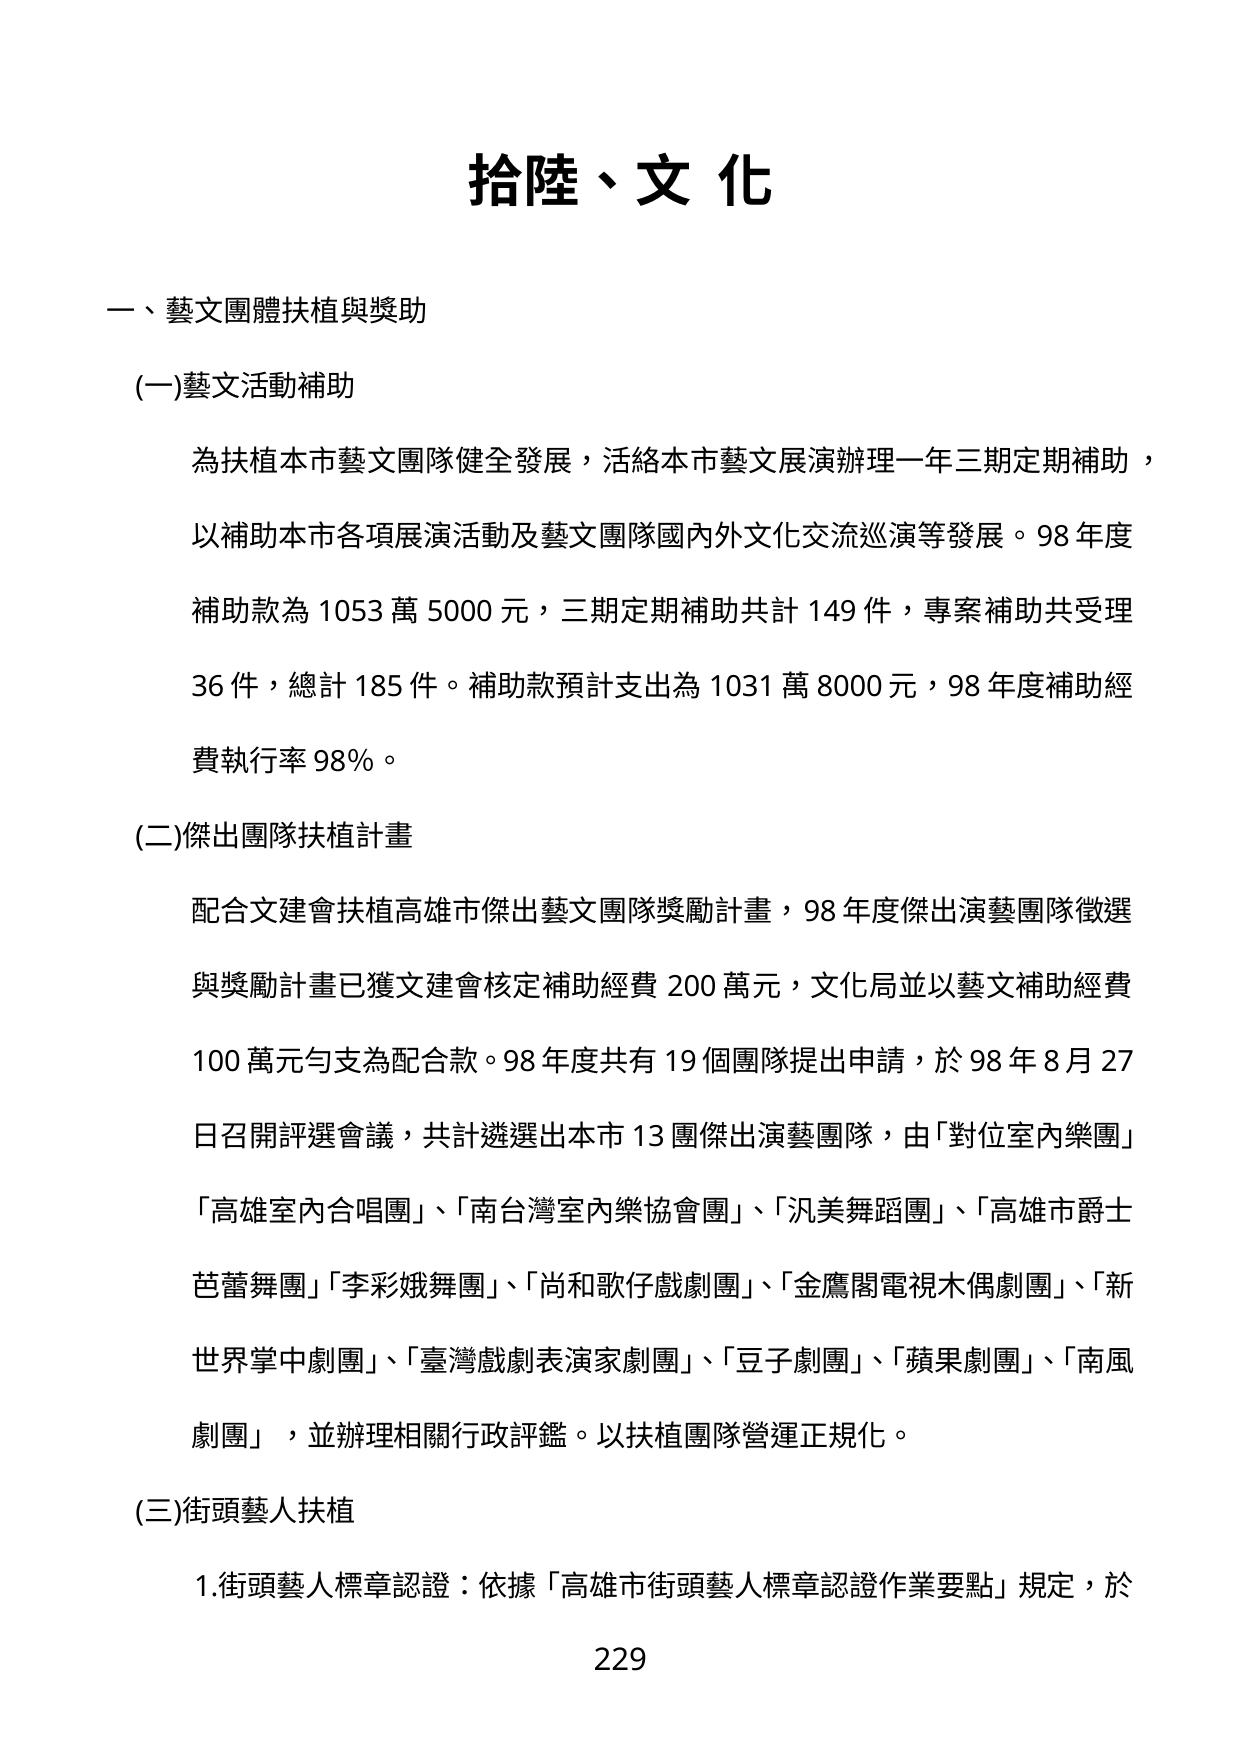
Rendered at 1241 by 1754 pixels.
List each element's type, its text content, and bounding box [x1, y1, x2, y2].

text (一)藝文活動補助 [106, 346, 1134, 421]
text (二)傑出團隊扶植計畫 [106, 796, 1134, 871]
text 配合文建會扶植高雄市傑出藝文團隊獎勵計畫，98年度傑出演藝團隊徵選與獎勵計畫已獲文建會核定補助經費200萬元，文化局並以藝文補助經費100萬元勻支為配合款。98年度共有19個團隊提出申請，於98年8月27日召開評選會議，共計遴選出本市13團傑出演藝團隊，由「對位室內樂團」、「高雄室內合唱團」、「南台灣室內樂協會團」、「汎美舞蹈團」、「高雄市爵士芭蕾舞團」「李彩娥舞團」、「尚和歌仔戲劇團」、「金鷹閣電視木偶劇團」、「新世界掌中劇團」、「臺灣戲劇表演家劇團」、「豆子劇團」、「蘋果劇團」、「南風劇團」，並辦理相關行政評鑑。以扶植團隊營運正規化。 [191, 871, 1134, 1471]
subtitle 拾陸、文 化 [106, 121, 1134, 233]
text 一、藝文團體扶植與獎助 [106, 271, 1134, 346]
text 1.街頭藝人標章認證：依據「高雄市街頭藝人標章認證作業要點」規定，於 [194, 1546, 1134, 1621]
text (三)街頭藝人扶植 [106, 1471, 1134, 1546]
text 為扶植本市藝文團隊健全發展，活絡本市藝文展演辦理一年三期定期補助，以補助本市各項展演活動及藝文團隊國內外文化交流巡演等發展。98年度補助款為1053萬5000元，三期定期補助共計149件，專案補助共受理36件，總計185件。補助款預計支出為1031萬8000元，98年度補助經費執行率98％。 [191, 421, 1134, 796]
